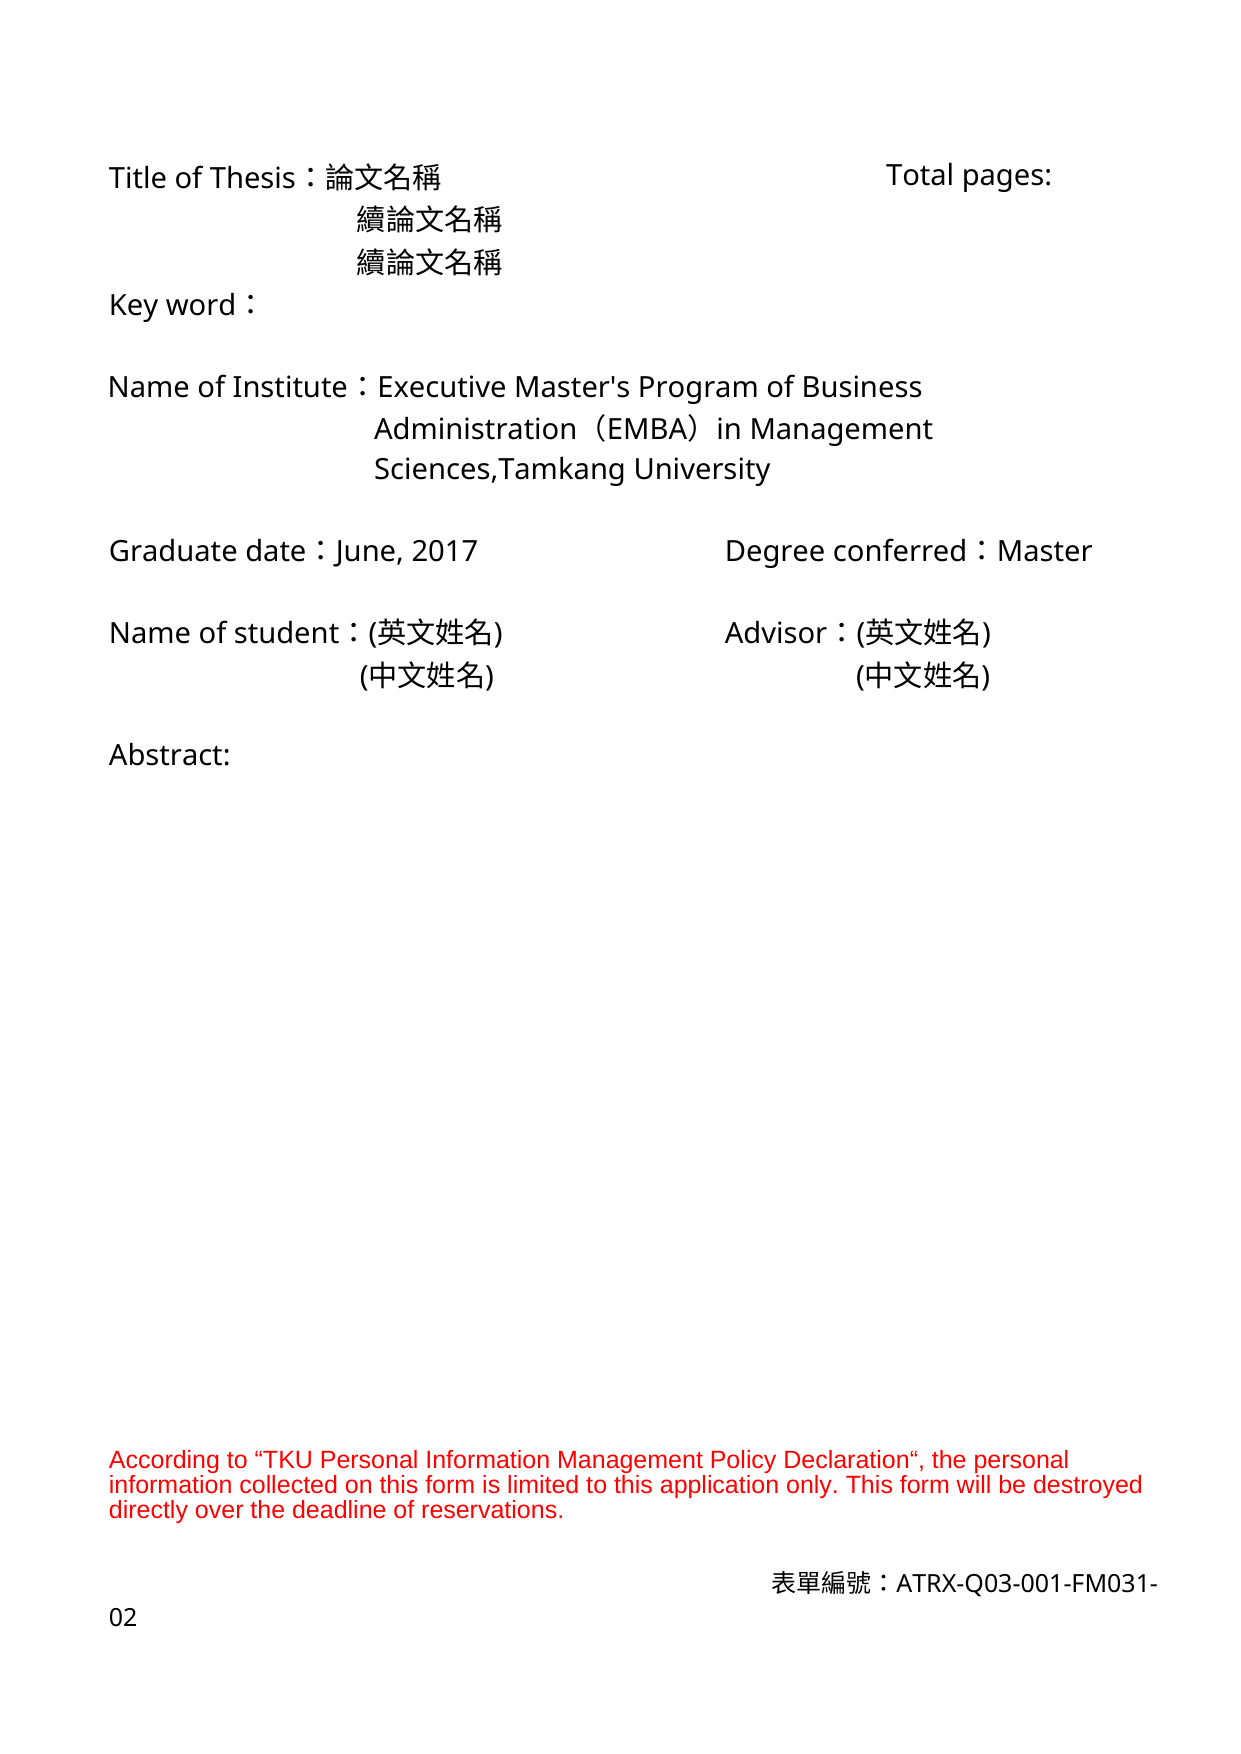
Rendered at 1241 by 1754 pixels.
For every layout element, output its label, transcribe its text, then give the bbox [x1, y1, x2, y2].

table_cell Name of student：(英文姓名) [106, 610, 722, 652]
table_cell [722, 695, 1174, 734]
table_cell Name of Institute：Executive Master's Program of Business Administration（EMBA）in Management Sciences,Tamkang University [106, 364, 1174, 488]
table_cell (中文姓名) [722, 652, 1174, 694]
table_cell 續論文名稱 [106, 239, 883, 281]
table_cell [106, 488, 381, 528]
table_cell [106, 695, 371, 734]
table_cell (中文姓名) [106, 652, 722, 694]
table_cell [883, 239, 1174, 281]
table_cell [381, 570, 722, 610]
table_cell [371, 695, 722, 734]
table_cell Graduate date：June, 2017 [106, 528, 722, 570]
table_cell [883, 197, 1174, 239]
table_cell [106, 570, 381, 610]
table_cell [106, 324, 883, 363]
table_cell [883, 488, 1174, 528]
table_header Title of Thesis：論文名稱 [106, 155, 883, 197]
table_cell Key word： [106, 281, 883, 324]
table_header Total pages: [883, 155, 1174, 197]
table_cell 表單編號：ATRX-Q03-001-FM031-02 [106, 1563, 1174, 1634]
table_cell [883, 281, 1174, 324]
table_cell Abstract: According to “TKU Personal Information Management Policy Declaration“, the personal information collected on this form is limited to this application only. This form will be destroyed directly over the deadline of reservations. [106, 734, 1174, 1563]
table_cell [381, 488, 883, 528]
table_cell Degree conferred：Master [722, 528, 1174, 570]
table_cell Advisor：(英文姓名) [722, 610, 1174, 652]
table_cell [883, 324, 1174, 363]
table_cell 續論文名稱 [106, 197, 883, 239]
table_cell [722, 570, 1174, 610]
